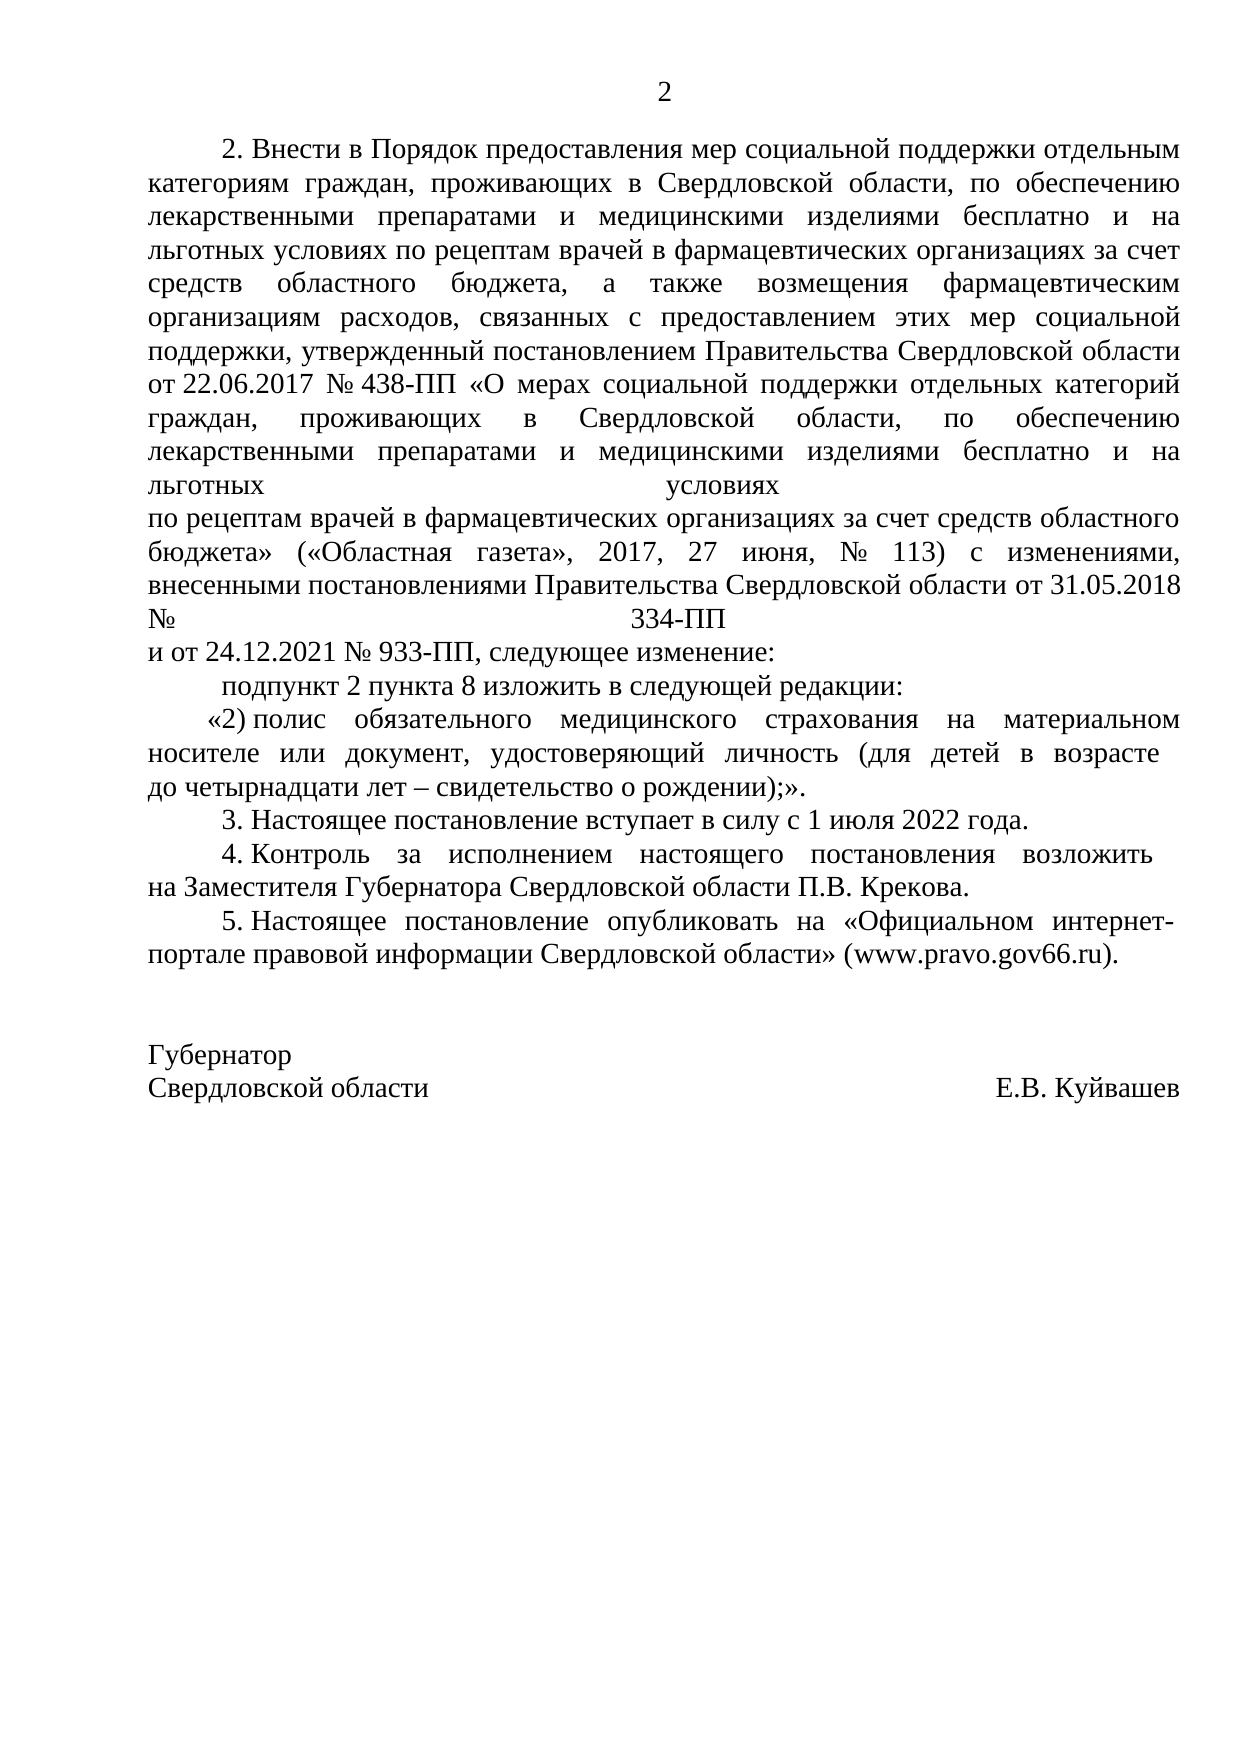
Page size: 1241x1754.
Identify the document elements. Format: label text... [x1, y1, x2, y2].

text подпункт 2 пункта 8 изложить в следующей редакции: [148, 668, 1181, 702]
text 5. Настоящее постановление опубликовать на «Официальном интернет-портале правовой информации Свердловской области» (www.pravo.gov66.ru). [148, 903, 1175, 970]
text 3. Настоящее постановление вступает в силу с 1 июля 2022 года. [148, 802, 1181, 836]
text «2) полис обязательного медицинского страхования на материальном носителе или документ, удостоверяющий личность (для детей в возрасте до четырнадцати лет – свидетельство о рождении);». [148, 702, 1181, 802]
text Свердловской области Е.В. Куйвашев [148, 1071, 1181, 1104]
text 4. Контроль за исполнением настоящего постановления возложить на Заместителя Губернатора Свердловской области П.В. Крекова. [148, 836, 1181, 903]
text Губернатор [148, 1037, 1181, 1071]
text 2. Внести в Порядок предоставления мер социальной поддержки отдельным категориям граждан, проживающих в Свердловской области, по обеспечению лекарственными препаратами и медицинскими изделиями бесплатно и на льготных условиях по рецептам врачей в фармацевтических организациях за счет средств областного бюджета, а также возмещения фармацевтическим организациям расходов, связанных с предоставлением этих мер социальной поддержки, утвержденный постановлением Правительства Свердловской области от 22.06.2017 № 438-ПП «О мерах социальной поддержки отдельных категорий граждан, проживающих в Свердловской области, по обеспечению лекарственными препаратами и медицинскими изделиями бесплатно и на льготных условиях по рецептам врачей в фармацевтических организациях за счет средств областного бюджета» («Областная газета», 2017, 27 июня, № 113) с изменениями, внесенными постановлениями Правительства Свердловской области от 31.05.2018 № 334-ПП и от 24.12.2021 № 933-ПП, следующее изменение: [148, 131, 1181, 668]
